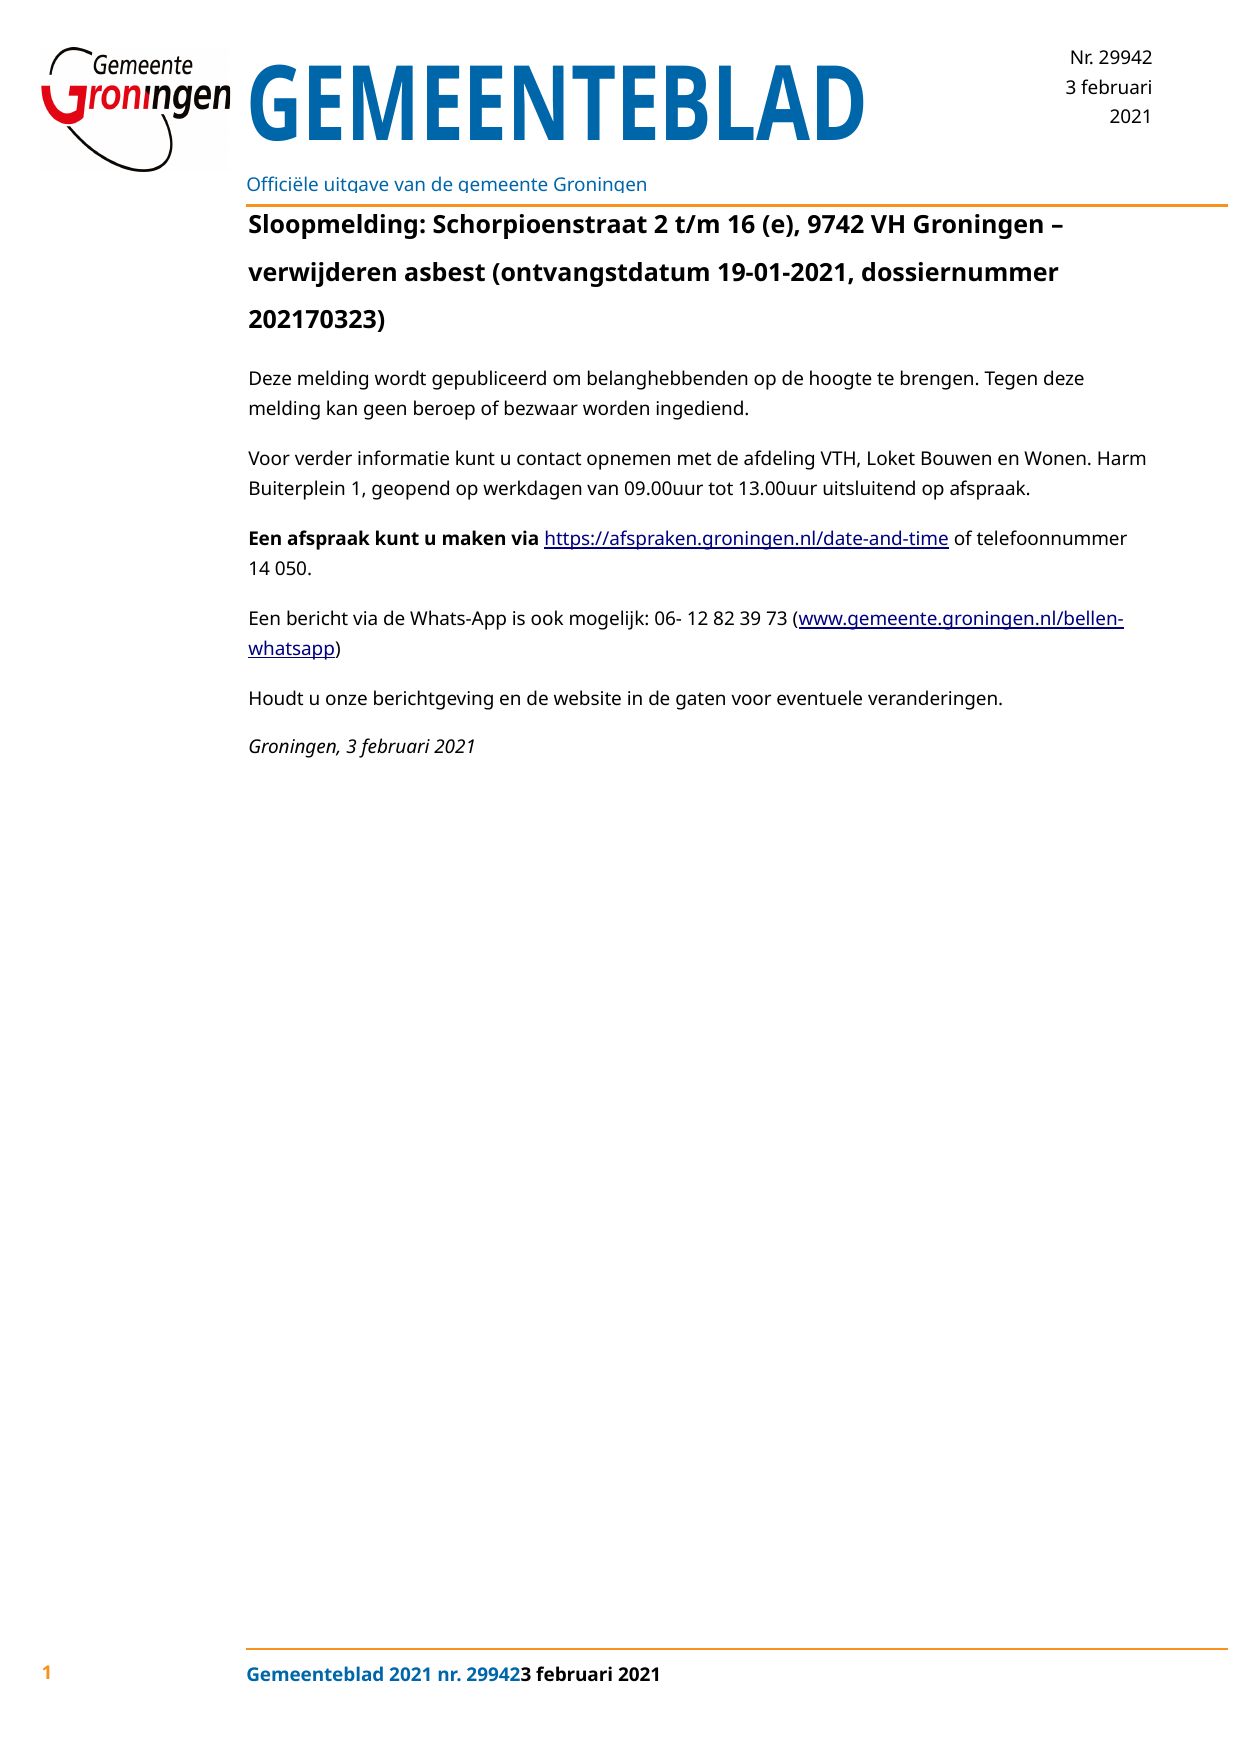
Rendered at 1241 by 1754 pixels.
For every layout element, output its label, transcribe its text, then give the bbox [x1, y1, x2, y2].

text Voor verder informatie kunt u contact opnemen met de afdeling VTH, Loket Bouwen en Wonen. Harm Buiterplein 1, geopend op werkdagen van 09.00uur tot 13.00uur uitsluitend op afspraak. [248, 446, 1152, 501]
text Een bericht via de Whats-App is ook mogelijk: 06- 12 82 39 73 (www.gemeente.groningen.nl/bellen-whatsapp) [248, 606, 1152, 661]
text Deze melding wordt gepubliceerd om belanghebbenden op de hoogte te brengen. Tegen deze melding kan geen beroep of bezwaar worden ingediend. [248, 366, 1152, 421]
picture [41, 47, 231, 172]
text Groningen, 3 februari 2021 [248, 733, 1152, 759]
text Sloopmelding: Schorpioenstraat 2 t/m 16 (e), 9742 VH Groningen – verwijderen asbest (ontvangstdatum 19-01-2021, dossiernummer 202170323) [248, 207, 1152, 336]
text Een afspraak kunt u maken via https://afspraken.groningen.nl/date-and-time of telefoonnummer 14 050. [248, 526, 1152, 581]
text Houdt u onze berichtgeving en de website in de gaten voor eventuele veranderingen. [248, 686, 1152, 711]
